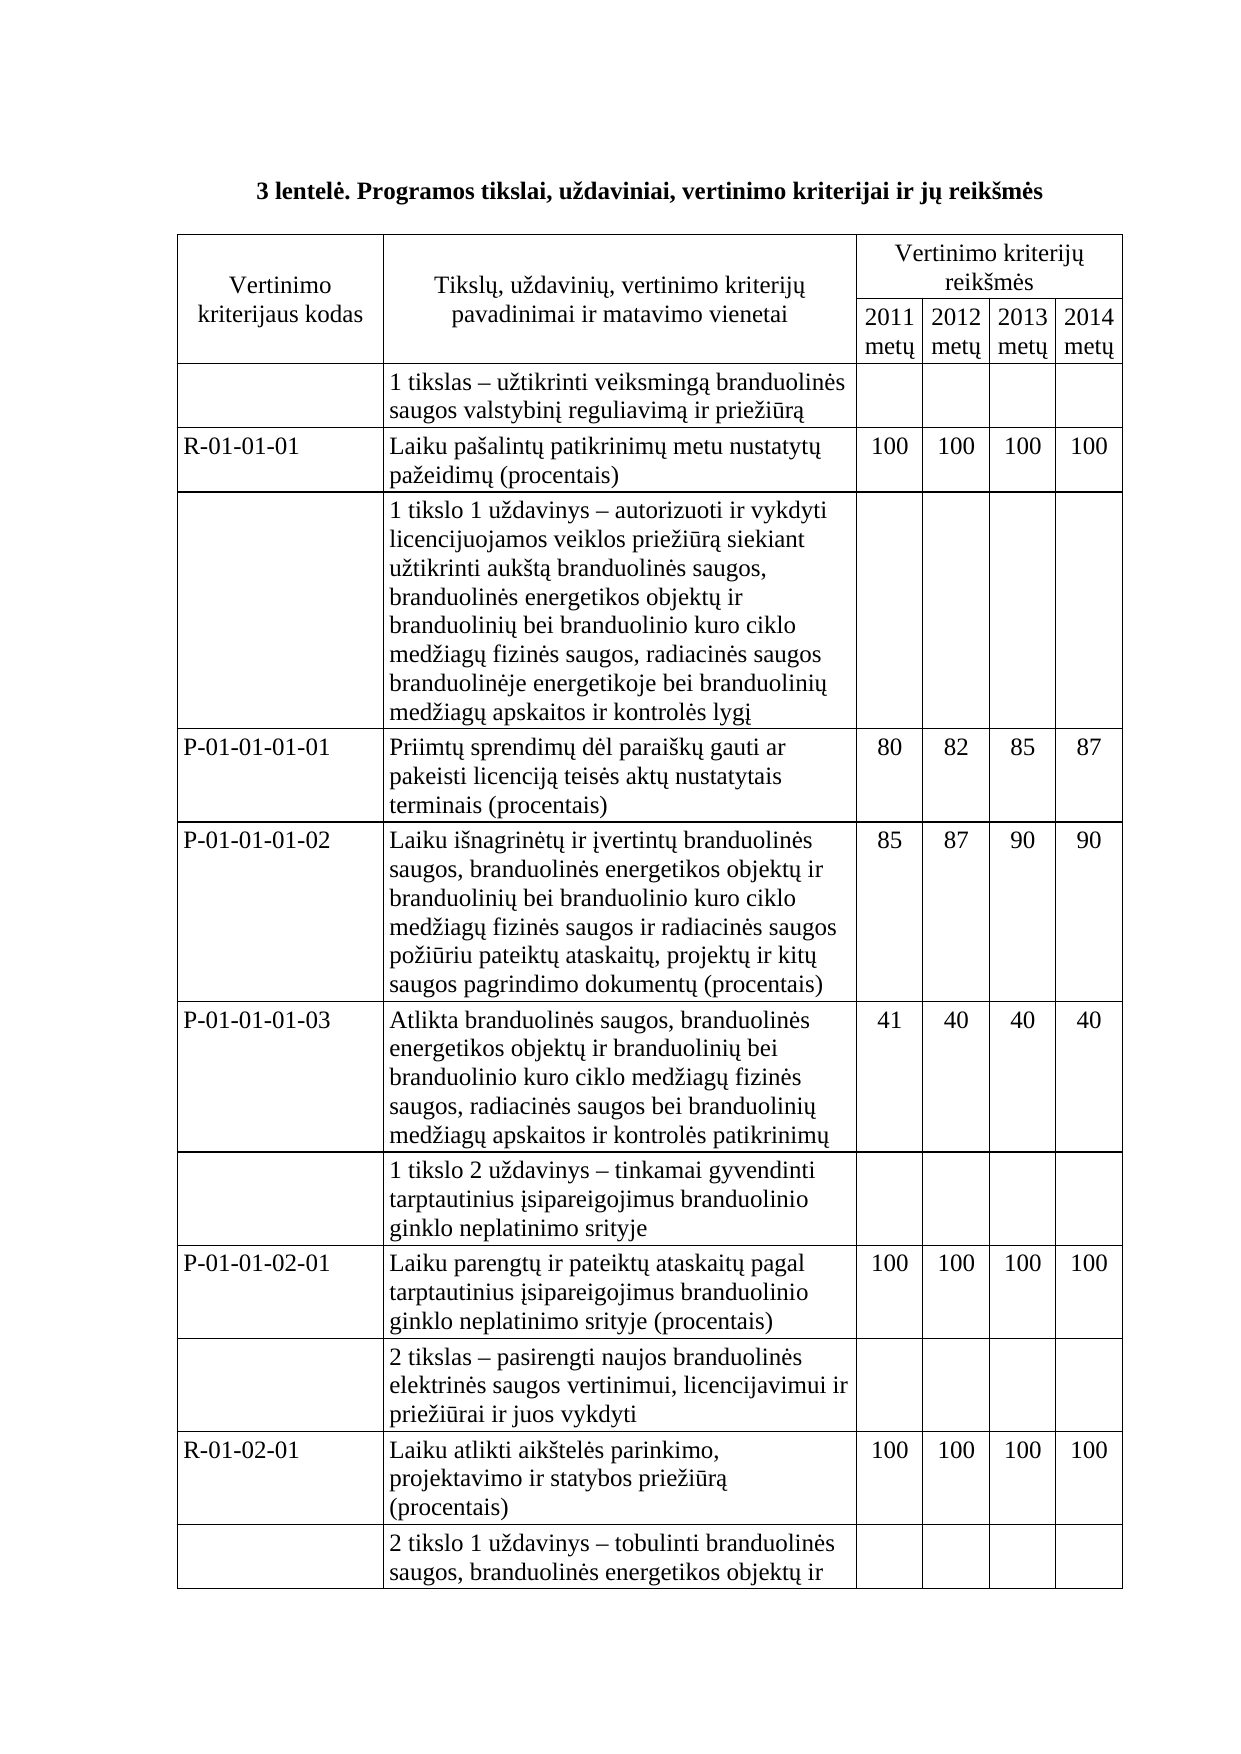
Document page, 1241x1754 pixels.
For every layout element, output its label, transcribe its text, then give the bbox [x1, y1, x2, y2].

table_cell Laiku išnagrinėtų ir įvertintų branduolinės saugos, branduolinės energetikos objektų ir branduolinių bei branduolinio kuro ciklo medžiagų fizinės saugos ir radiacinės saugos požiūriu pateiktų ataskaitų, projektų ir kitų saugos pagrindimo dokumentų (procentais) [384, 823, 856, 1001]
table_cell [178, 364, 383, 427]
table_cell [857, 1339, 922, 1431]
table_cell [857, 1153, 922, 1244]
table_cell [178, 1153, 383, 1244]
table_cell [178, 1339, 383, 1431]
table_cell [1056, 493, 1122, 728]
table_cell [178, 1525, 383, 1588]
table_cell 40 [923, 1002, 989, 1151]
table_cell 2 tikslo 1 uždavinys – tobulinti branduolinės saugos, branduolinės energetikos objektų ir [384, 1525, 856, 1588]
table_cell 41 [857, 1002, 922, 1151]
text 3 lentelė. Programos tikslai, uždaviniai, vertinimo kriterijai ir jų reikšmės [177, 176, 1122, 205]
table_cell 100 [857, 1246, 922, 1338]
table_cell 1 tikslo 2 uždavinys – tinkamai gyvendinti tarptautinius įsipareigojimus branduolinio ginklo neplatinimo srityje [384, 1153, 856, 1244]
table_cell [1056, 1525, 1122, 1588]
table_cell [923, 493, 989, 728]
table_cell [990, 1339, 1055, 1431]
table_cell 87 [923, 823, 989, 1001]
table_cell [178, 493, 383, 728]
table_cell 40 [1056, 1002, 1122, 1151]
table_cell R-01-02-01 [178, 1432, 383, 1524]
table_cell [857, 364, 922, 427]
table_cell [990, 1525, 1055, 1588]
table_cell [1056, 364, 1122, 427]
table_cell 100 [990, 1246, 1055, 1338]
table_cell [923, 364, 989, 427]
table_cell 85 [990, 729, 1055, 821]
table_header Vertinimo kriterijų reikšmės [857, 235, 1122, 298]
table_cell [990, 364, 1055, 427]
table_cell 100 [923, 428, 989, 491]
table_cell 100 [1056, 428, 1122, 491]
table_cell 100 [857, 1432, 922, 1524]
table_cell P-01-01-01-03 [178, 1002, 383, 1151]
table_cell 100 [923, 1432, 989, 1524]
table_cell [990, 493, 1055, 728]
table_cell Laiku atlikti aikštelės parinkimo, projektavimo ir statybos priežiūrą (procentais) [384, 1432, 856, 1524]
table_cell [857, 1525, 922, 1588]
table_cell 1 tikslo 1 uždavinys – autorizuoti ir vykdyti licencijuojamos veiklos priežiūrą siekiant užtikrinti aukštą branduolinės saugos, branduolinės energetikos objektų ir branduolinių bei branduolinio kuro ciklo medžiagų fizinės saugos, radiacinės saugos branduolinėje energetikoje bei branduolinių medžiagų apskaitos ir kontrolės lygį [384, 493, 856, 728]
table_cell 80 [857, 729, 922, 821]
table_cell 100 [857, 428, 922, 491]
table_cell Laiku pašalintų patikrinimų metu nustatytų pažeidimų (procentais) [384, 428, 856, 491]
table_cell 100 [990, 1432, 1055, 1524]
table_cell Laiku parengtų ir pateiktų ataskaitų pagal tarptautinius įsipareigojimus branduolinio ginklo neplatinimo srityje (procentais) [384, 1246, 856, 1338]
table_cell 2013 metų [990, 299, 1055, 363]
table_cell 100 [923, 1246, 989, 1338]
table_cell [923, 1525, 989, 1588]
table_cell [1056, 1153, 1122, 1244]
table_cell 40 [990, 1002, 1055, 1151]
table_cell [923, 1339, 989, 1431]
table_cell Atlikta branduolinės saugos, branduolinės energetikos objektų ir branduolinių bei branduolinio kuro ciklo medžiagų fizinės saugos, radiacinės saugos bei branduolinių medžiagų apskaitos ir kontrolės patikrinimų [384, 1002, 856, 1151]
table_cell [1056, 1339, 1122, 1431]
table_cell 2014 metų [1056, 299, 1122, 363]
table_cell 100 [1056, 1432, 1122, 1524]
table_cell P-01-01-01-02 [178, 823, 383, 1001]
table_cell 90 [1056, 823, 1122, 1001]
table_cell P-01-01-02-01 [178, 1246, 383, 1338]
table_cell 100 [1056, 1246, 1122, 1338]
table_cell 1 tikslas – užtikrinti veiksmingą branduolinės saugos valstybinį reguliavimą ir priežiūrą [384, 364, 856, 427]
table_cell 2012 metų [923, 299, 989, 363]
table_cell [990, 1153, 1055, 1244]
table_cell P-01-01-01-01 [178, 729, 383, 821]
table_cell 2011 metų [857, 299, 922, 363]
table_cell [923, 1153, 989, 1244]
table_cell R-01-01-01 [178, 428, 383, 491]
table_cell 90 [990, 823, 1055, 1001]
table_header Tikslų, uždavinių, vertinimo kriterijų pavadinimai ir matavimo vienetai [384, 235, 856, 363]
table_cell [857, 493, 922, 728]
table_header Vertinimo kriterijaus kodas [178, 235, 383, 363]
table_cell 82 [923, 729, 989, 821]
table_cell 87 [1056, 729, 1122, 821]
table_cell 100 [990, 428, 1055, 491]
table_cell 85 [857, 823, 922, 1001]
table_cell Priimtų sprendimų dėl paraiškų gauti ar pakeisti licenciją teisės aktų nustatytais terminais (procentais) [384, 729, 856, 821]
table_cell 2 tikslas – pasirengti naujos branduolinės elektrinės saugos vertinimui, licencijavimui ir priežiūrai ir juos vykdyti [384, 1339, 856, 1431]
